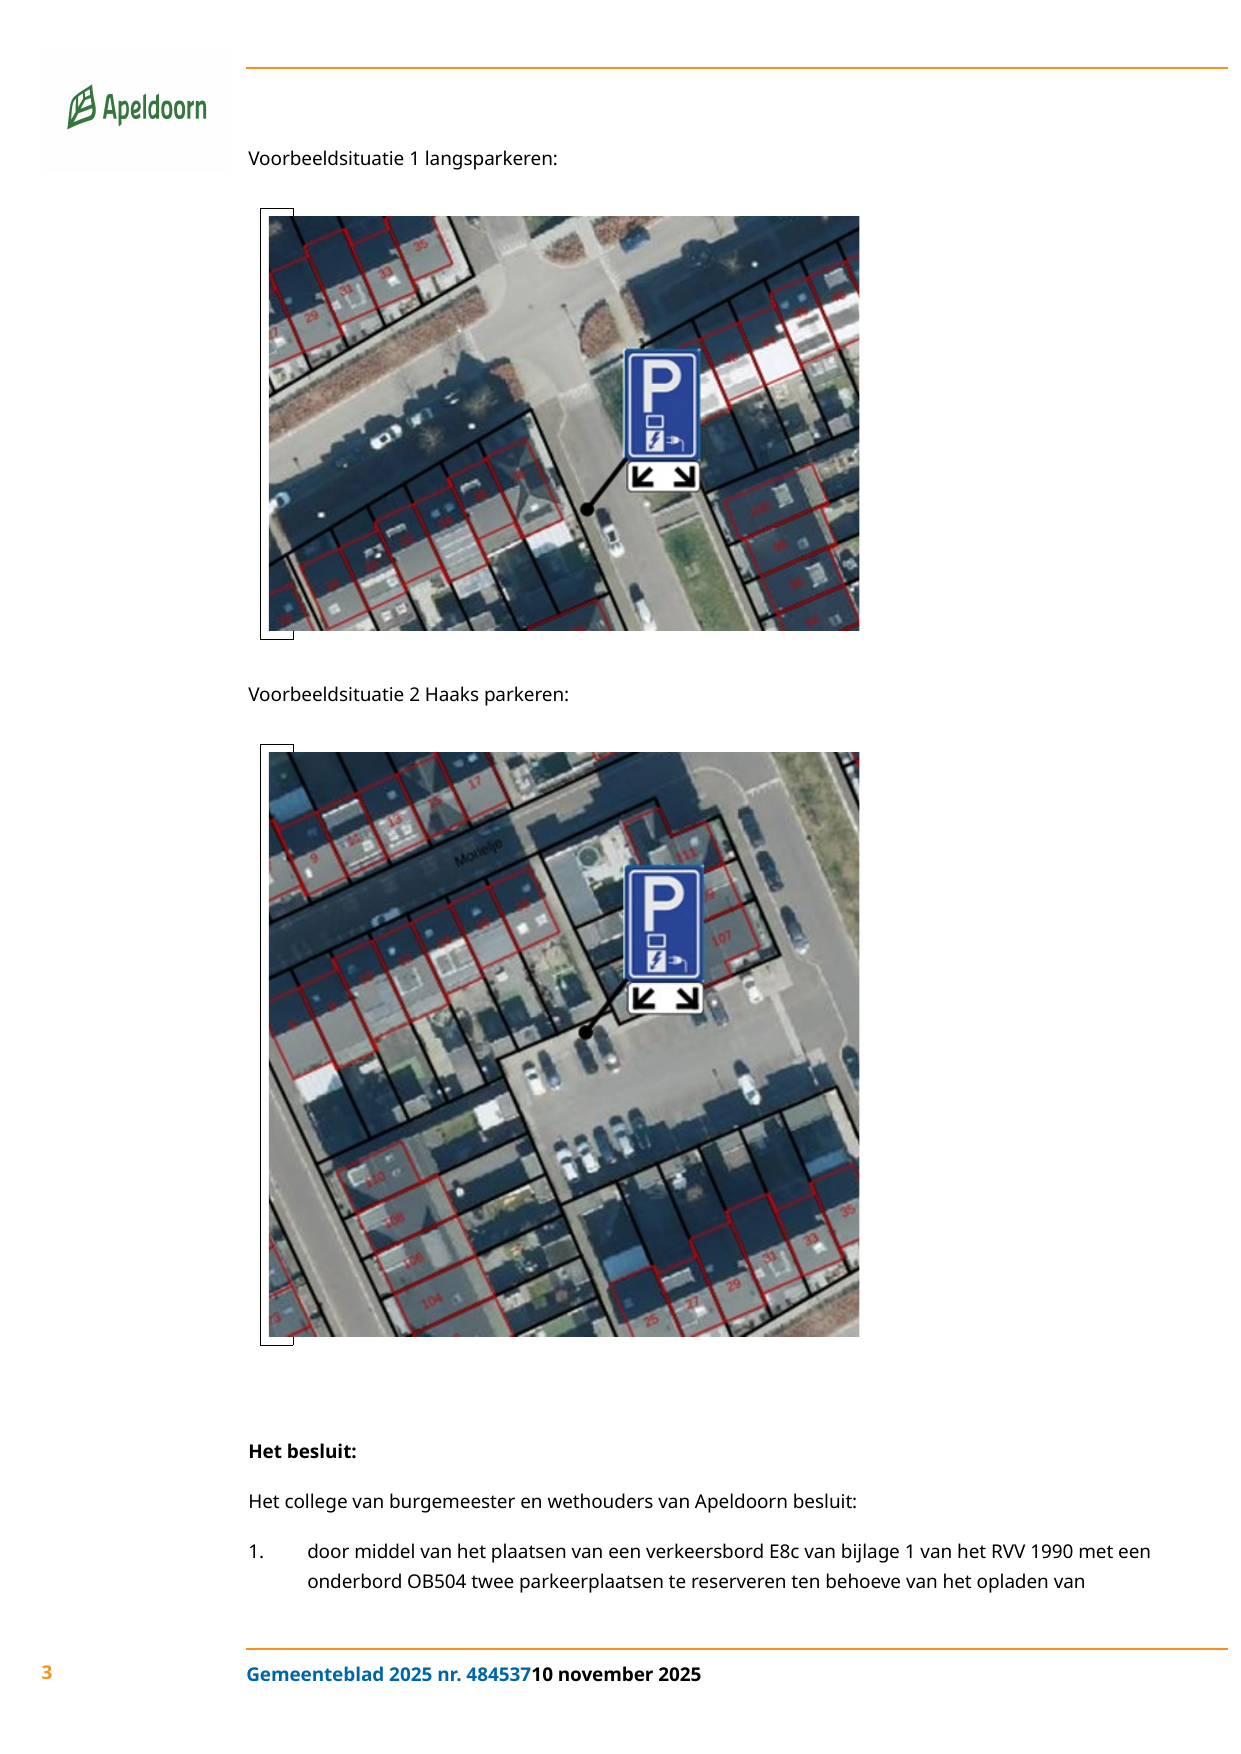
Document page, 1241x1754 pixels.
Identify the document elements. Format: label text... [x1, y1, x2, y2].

text Voorbeeldsituatie 2 Haaks parkeren: [248, 682, 1152, 707]
picture [41, 47, 231, 172]
list door middel van het plaatsen van een verkeersbord E8c van bijlage 1 van het RVV 1990 met een onderbord OB504 twee parkeerplaatsen te reserveren ten behoeve van het opladen van [248, 1539, 1152, 1594]
picture [268, 752, 860, 1337]
picture [268, 216, 860, 631]
text Het college van burgemeester en wethouders van Apeldoorn besluit: [248, 1488, 1152, 1514]
text Het besluit: [248, 1438, 1152, 1463]
text Voorbeeldsituatie 1 langsparkeren: [248, 145, 1152, 171]
